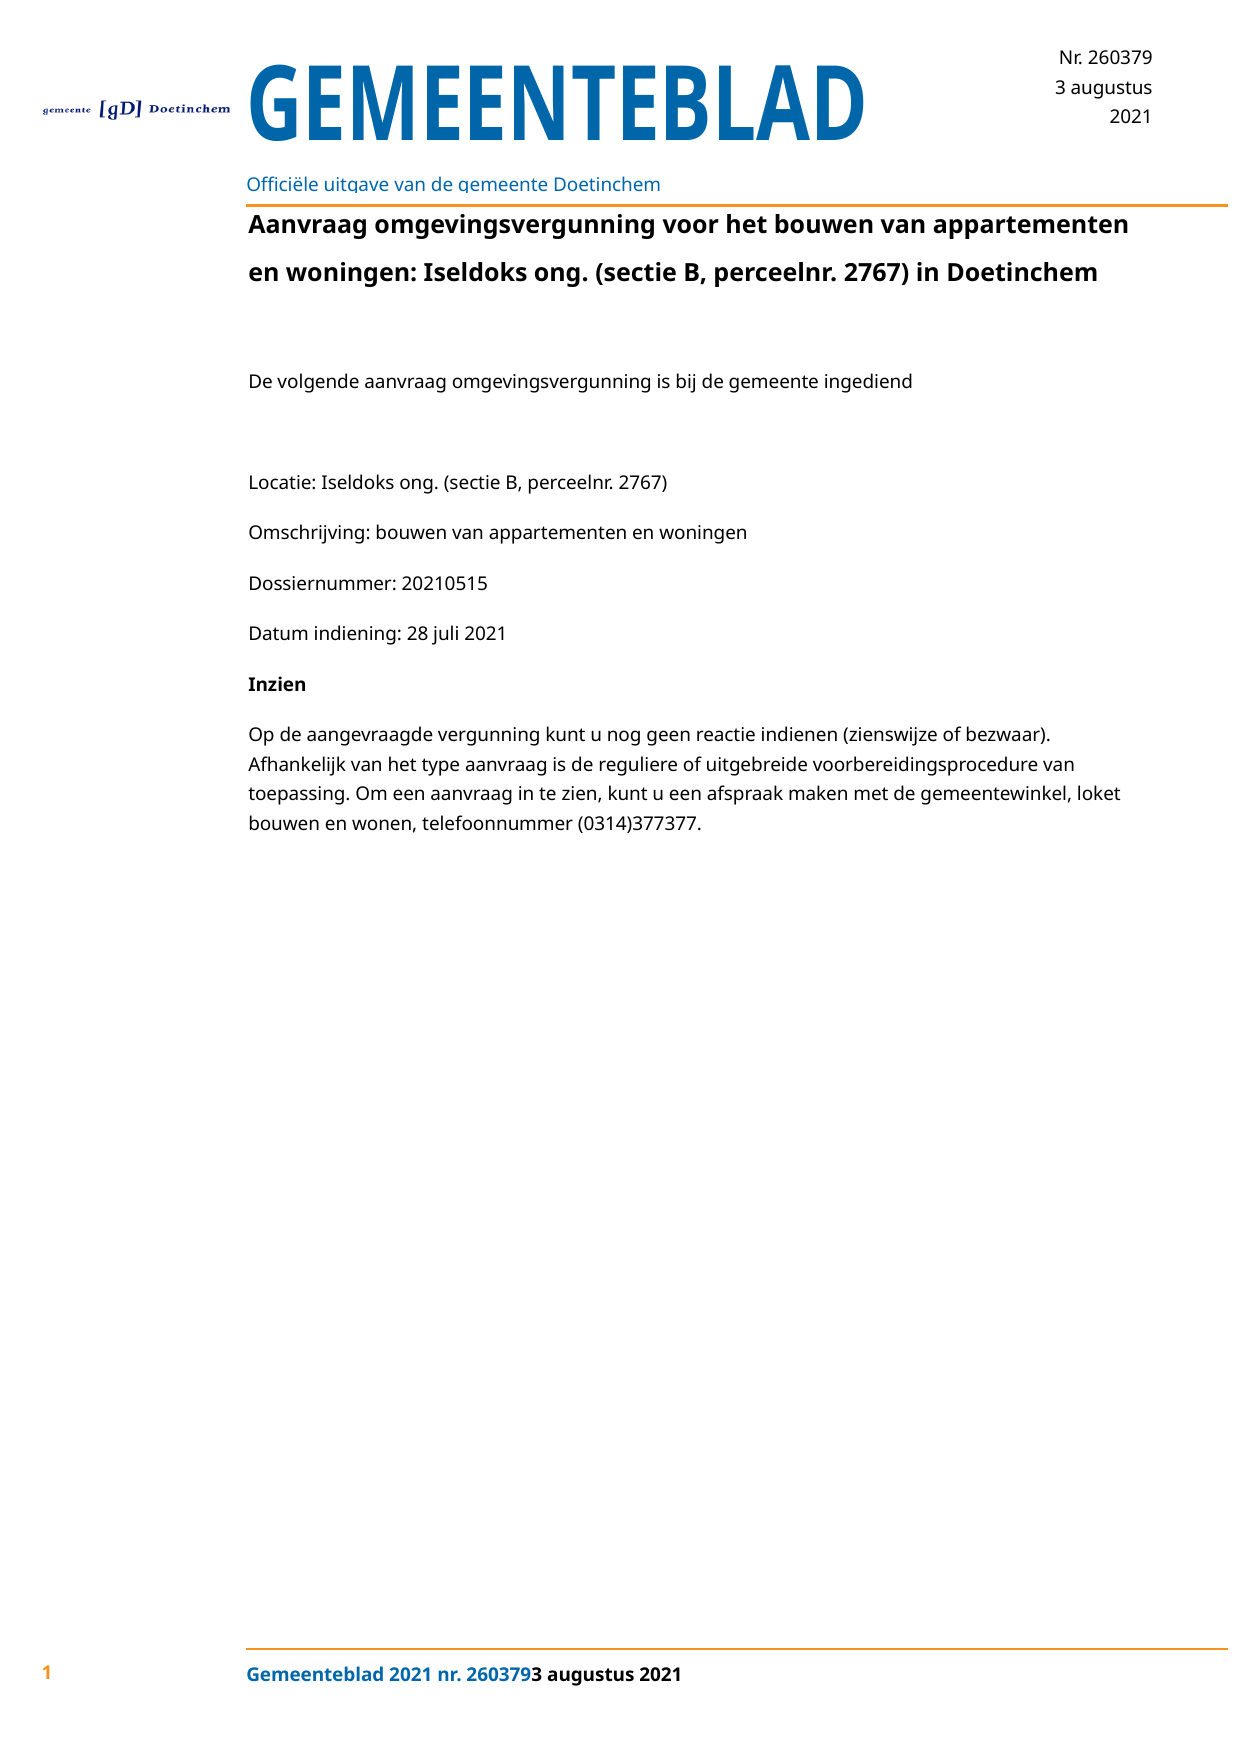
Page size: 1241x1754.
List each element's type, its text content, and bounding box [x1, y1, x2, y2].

picture [41, 47, 231, 172]
text Aanvraag omgevingsvergunning voor het bouwen van appartementen en woningen: Iseldoks ong. (sectie B, perceelnr. 2767) in Doetinchem [248, 207, 1152, 288]
text Op de aangevraagde vergunning kunt u nog geen reactie indienen (zienswijze of bezwaar). Afhankelijk van het type aanvraag is de reguliere of uitgebreide voorbereidingsprocedure van toepassing. Om een aanvraag in te zien, kunt u een afspraak maken met de gemeentewinkel, loket bouwen en wonen, telefoonnummer (0314)377377. [248, 721, 1152, 836]
text Inzien [248, 671, 1152, 697]
text Omschrijving: bouwen van appartementen en woningen [248, 519, 1152, 545]
text Locatie: Iseldoks ong. (sectie B, perceelnr. 2767) [248, 469, 1152, 495]
text Datum indiening: 28 juli 2021 [248, 620, 1152, 646]
text De volgende aanvraag omgevingsvergunning is bij de gemeente ingediend [248, 368, 1152, 394]
text Dossiernummer: 20210515 [248, 570, 1152, 596]
